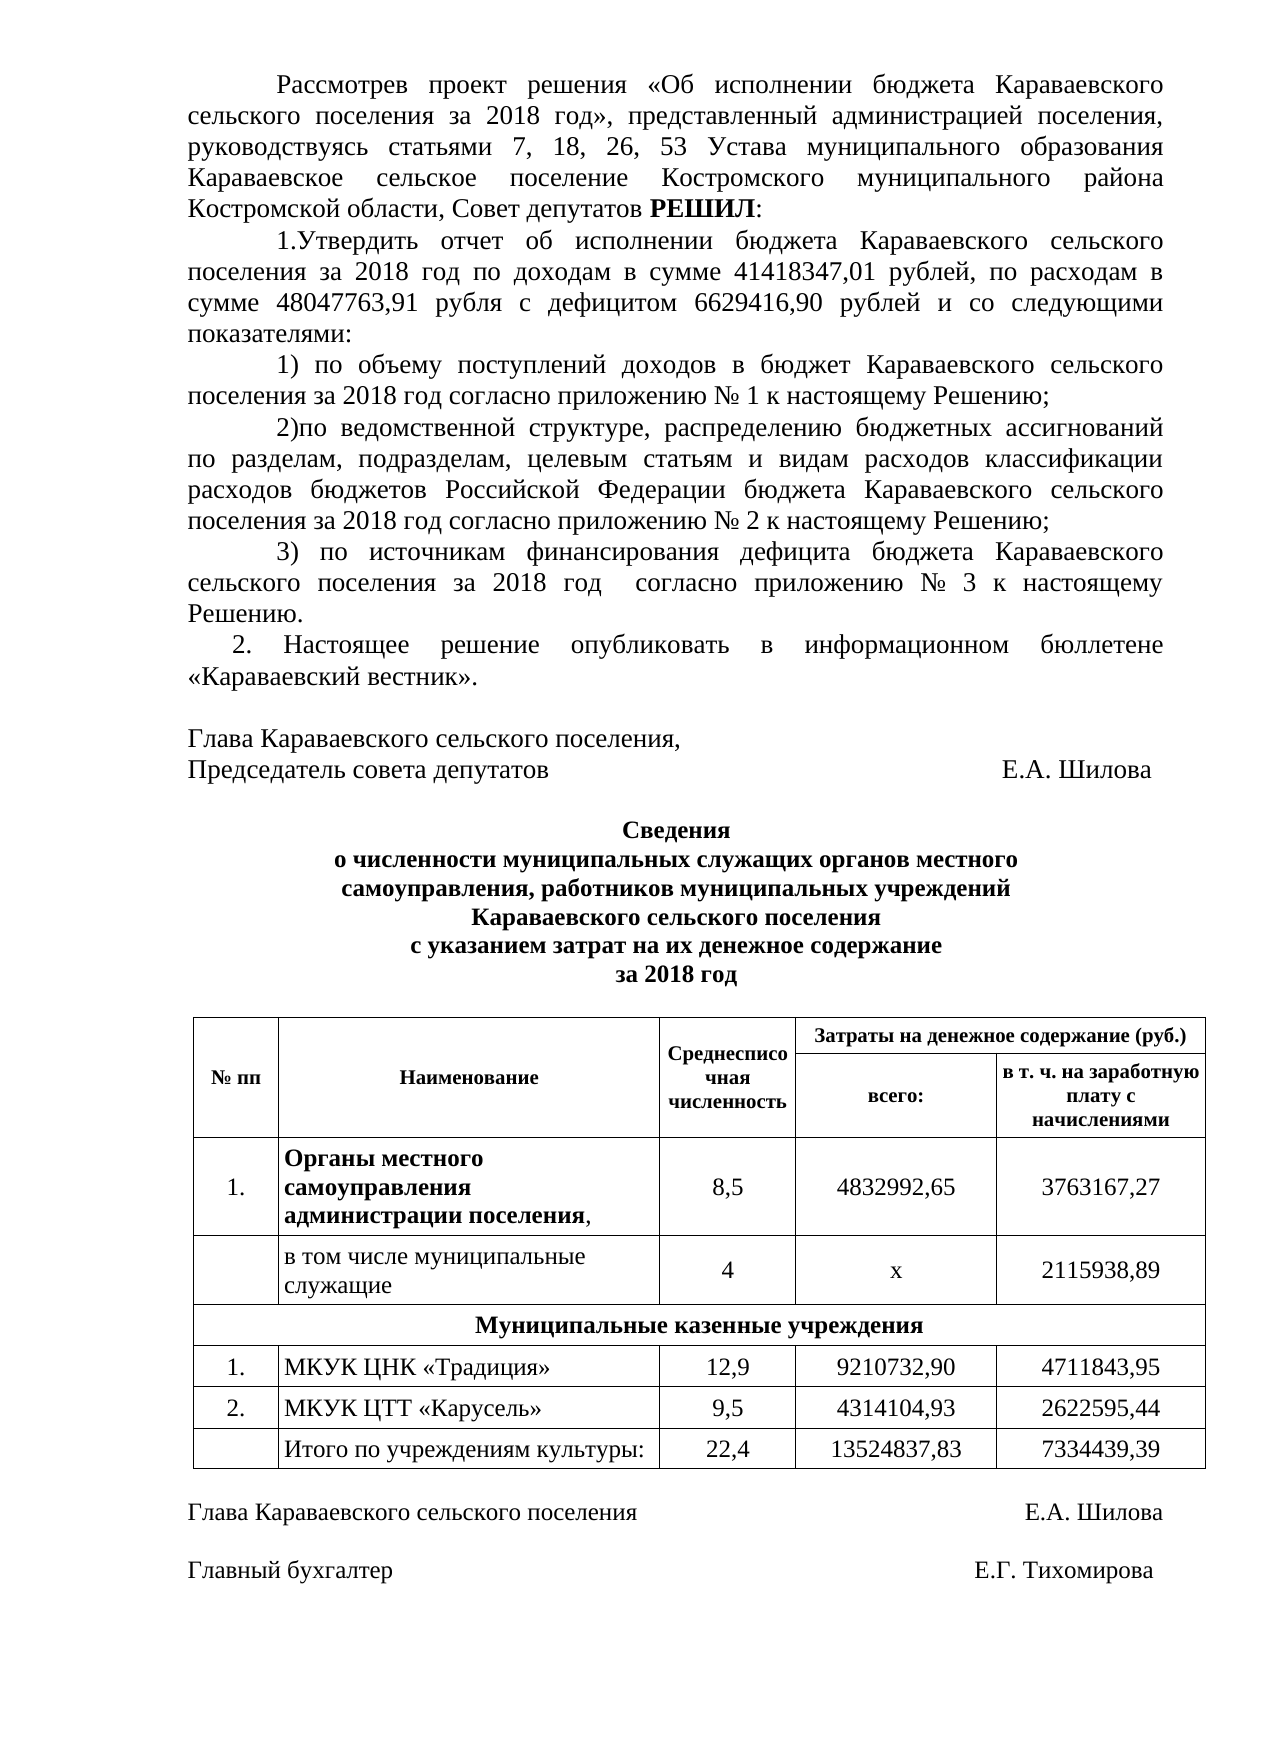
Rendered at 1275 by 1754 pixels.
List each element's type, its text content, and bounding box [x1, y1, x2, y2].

table_cell 1. [194, 1346, 278, 1386]
text 1.Утвердить отчет об исполнении бюджета Караваевского сельского поселения за 2018 год по доходам в сумме 41418347,01 рублей, по расходам в сумме 48047763,91 рубля с дефицитом 6629416,90 рублей и со следующими показателями: [187, 224, 1165, 348]
table_cell Муниципальные казенные учреждения [194, 1305, 1205, 1345]
text Председатель совета депутатов Е.А. Шилова [187, 753, 1165, 784]
table_header Затраты на денежное содержание (руб.) [796, 1018, 1205, 1052]
table_cell в т. ч. на заработную плату с начислениями [997, 1054, 1205, 1137]
text Глава Караваевского сельского поселения Е.А. Шилова [187, 1497, 1165, 1526]
table_cell 9,5 [660, 1387, 795, 1427]
table_header Среднесписочная численность [660, 1018, 795, 1137]
table_header № пп [194, 1018, 278, 1137]
table_cell Органы местного самоуправления администрации поселения, [279, 1138, 659, 1235]
table_cell 22,4 [660, 1429, 795, 1468]
text Глава Караваевского сельского поселения, [187, 722, 1165, 753]
text самоуправления, работников муниципальных учреждений [187, 873, 1165, 902]
table_cell 1. [194, 1138, 278, 1235]
text Сведения [187, 816, 1165, 844]
text о численности муниципальных служащих органов местного [187, 844, 1165, 873]
table_cell всего: [796, 1054, 996, 1137]
table_cell 9210732,90 [796, 1346, 996, 1386]
table_cell 13524837,83 [796, 1429, 996, 1468]
table_cell 2115938,89 [997, 1236, 1205, 1304]
table_cell МКУК ЦНК «Традиция» [279, 1346, 659, 1386]
table_cell 4314104,93 [796, 1387, 996, 1427]
text с указанием затрат на их денежное содержание [187, 931, 1165, 959]
table_cell 8,5 [660, 1138, 795, 1235]
table_cell х [796, 1236, 996, 1304]
table_header Наименование [279, 1018, 659, 1137]
text 1) по объему поступлений доходов в бюджет Караваевского сельского поселения за 2018 год согласно приложению № 1 к настоящему Решению; [187, 348, 1165, 411]
table_cell 4711843,95 [997, 1346, 1205, 1386]
table_cell 2. [194, 1387, 278, 1427]
table_cell 2622595,44 [997, 1387, 1205, 1427]
table_cell в том числе муниципальные служащие [279, 1236, 659, 1304]
text 3) по источникам финансирования дефицита бюджета Караваевского сельского поселения за 2018 год согласно приложению № 3 к настоящему Решению. [187, 535, 1165, 629]
table_cell 12,9 [660, 1346, 795, 1386]
table_cell Итого по учреждениям культуры: [279, 1429, 659, 1468]
table_cell МКУК ЦТТ «Карусель» [279, 1387, 659, 1427]
table_cell [194, 1236, 278, 1304]
table_cell 7334439,39 [997, 1429, 1205, 1468]
text Караваевского сельского поселения [187, 902, 1165, 931]
table_cell [194, 1429, 278, 1468]
table_cell 3763167,27 [997, 1138, 1205, 1235]
text 2. Настоящее решение опубликовать в информационном бюллетене «Караваевский вестник». [187, 629, 1165, 691]
table_cell 4 [660, 1236, 795, 1304]
text Рассмотрев проект решения «Об исполнении бюджета Караваевского сельского поселения за 2018 год», представленный администрацией поселения, руководствуясь статьями 7, 18, 26, 53 Устава муниципального образования Караваевское сельское поселение Костромского муниципального района Костромской области, Совет депутатов РЕШИЛ: [187, 68, 1165, 224]
table_cell 4832992,65 [796, 1138, 996, 1235]
text 2)по ведомственной структуре, распределению бюджетных ассигнований по разделам, подразделам, целевым статьям и видам расходов классификации расходов бюджетов Российской Федерации бюджета Караваевского сельского поселения за 2018 год согласно приложению № 2 к настоящему Решению; [187, 411, 1165, 535]
text за 2018 год [187, 959, 1165, 988]
text Главный бухгалтер Е.Г. Тихомирова [187, 1555, 1165, 1584]
